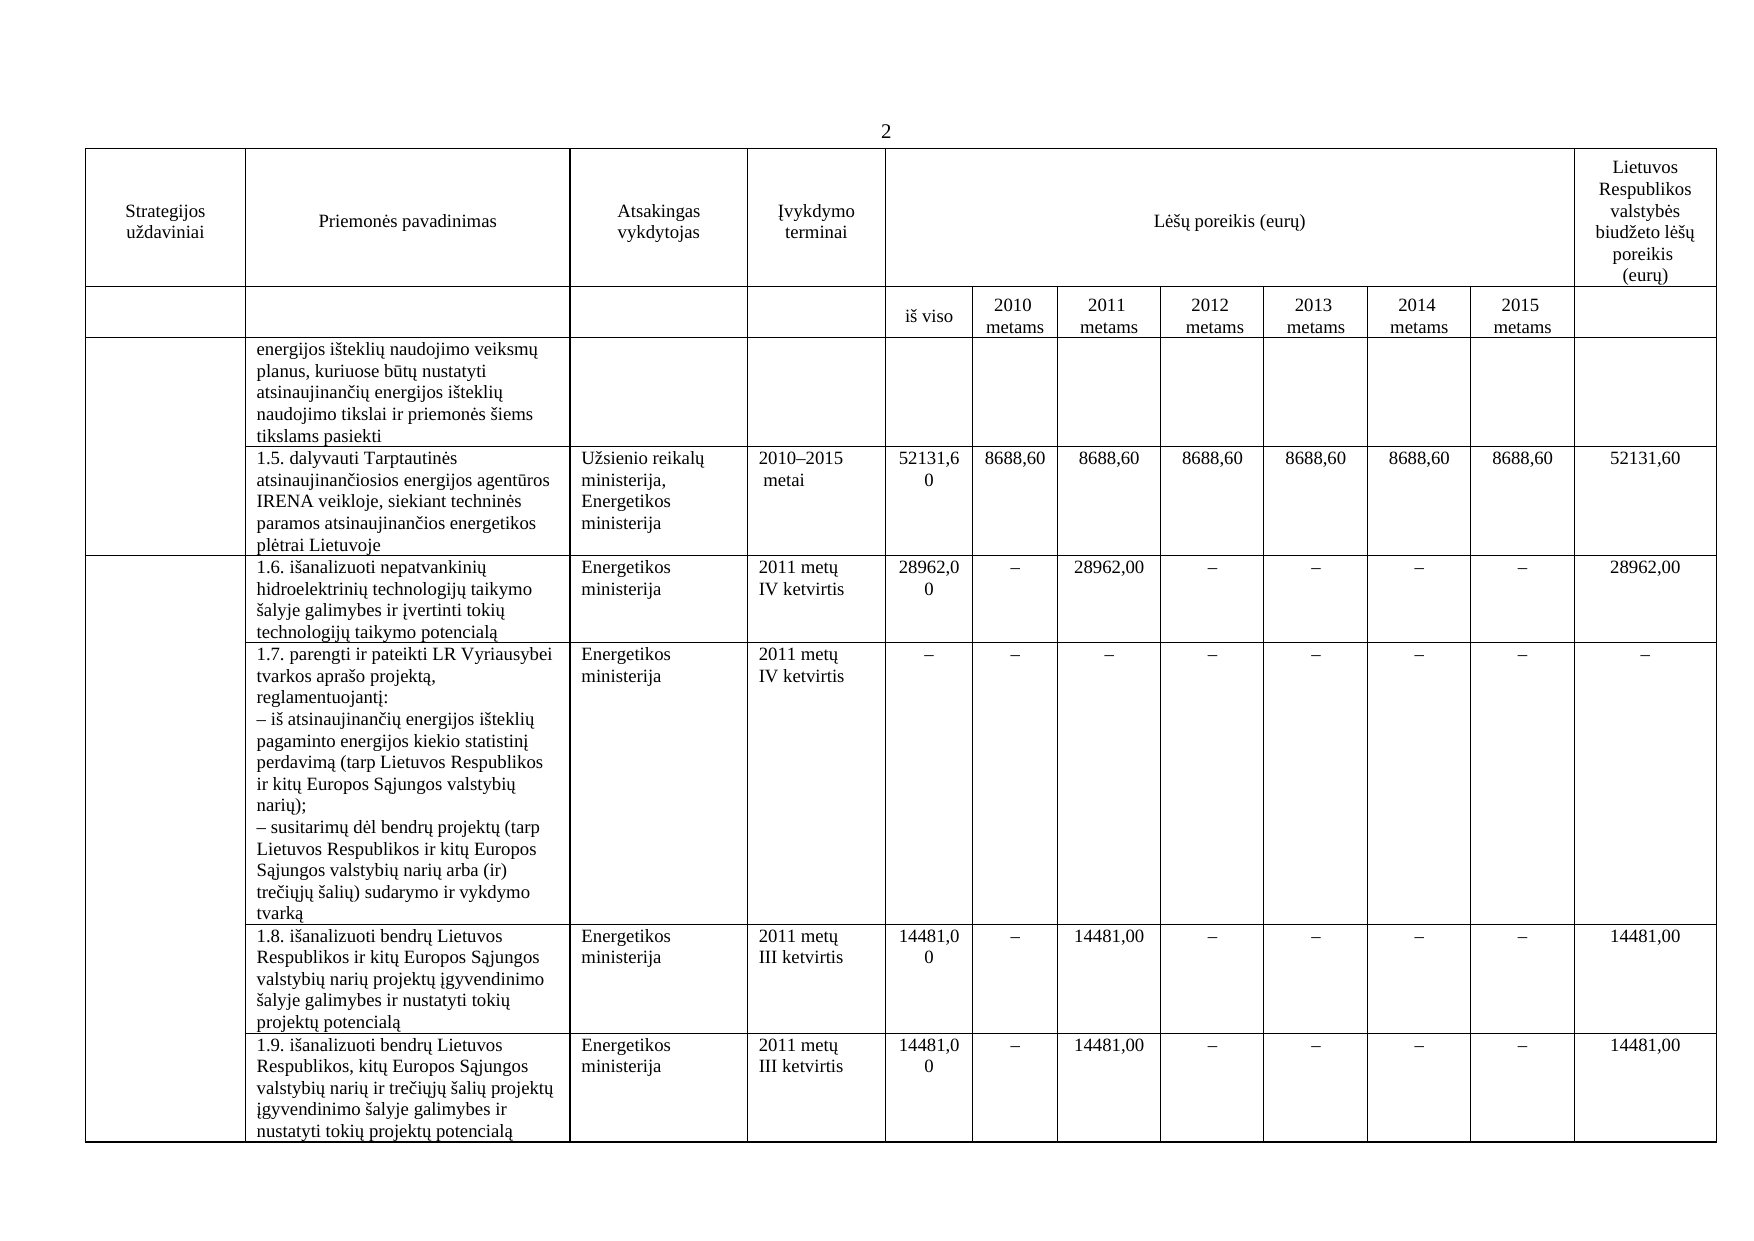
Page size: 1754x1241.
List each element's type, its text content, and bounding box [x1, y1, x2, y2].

table_cell – [1368, 1034, 1470, 1141]
table_cell 2010–2015 metai [748, 447, 885, 555]
table_cell – [1161, 643, 1263, 924]
table_cell [1471, 338, 1574, 446]
table_cell – [1368, 925, 1470, 1032]
table_cell – [973, 556, 1057, 642]
table_cell 8688,60 [1264, 447, 1367, 555]
table_cell [86, 287, 245, 337]
table_cell [748, 287, 885, 337]
table_cell 2015 metams [1471, 287, 1574, 337]
table_header Įvykdymo terminai [748, 149, 885, 286]
table_cell 1.5. dalyvauti Tarptautinės atsinaujinančiosios energijos agentūros IRENA veikloje, siekiant techninės paramos atsinaujinančios energetikos plėtrai Lietuvoje [246, 447, 569, 555]
table_cell Užsienio reikalų ministerija, Energetikos ministerija [571, 447, 747, 555]
table_cell [886, 338, 972, 446]
table_header Lėšų poreikis (eurų) [886, 149, 1574, 286]
table_cell 1.8. išanalizuoti bendrų Lietuvos Respublikos ir kitų Europos Sąjungos valstybių narių projektų įgyvendinimo šalyje galimybes ir nustatyti tokių projektų potencialą [246, 925, 569, 1032]
table_header Priemonės pavadinimas [246, 149, 569, 286]
table_cell – [1161, 1034, 1263, 1141]
table_cell – [973, 1034, 1057, 1141]
table_cell 52131,60 [886, 447, 972, 555]
table_cell 1.9. išanalizuoti bendrų Lietuvos Respublikos, kitų Europos Sąjungos valstybių narių ir trečiųjų šalių projektų įgyvendinimo šalyje galimybes ir nustatyti tokių projektų potencialą [246, 1034, 569, 1141]
table_cell 14481,00 [1058, 1034, 1160, 1141]
table_cell [748, 338, 885, 446]
table_cell – [1368, 556, 1470, 642]
table_cell [1264, 338, 1367, 446]
table_cell 52131,60 [1575, 447, 1716, 555]
table_cell 8688,60 [1368, 447, 1470, 555]
table_cell 2013 metams [1264, 287, 1367, 337]
table_cell 14481,00 [886, 1034, 972, 1141]
table_cell [1575, 287, 1716, 337]
table_cell 28962,00 [1058, 556, 1160, 642]
table_cell Energetikos ministerija [571, 556, 747, 642]
table_cell 2010 metams [973, 287, 1057, 337]
table_cell – [1264, 925, 1367, 1032]
table_cell [1368, 338, 1470, 446]
table_header Lietuvos Respublikos valstybės biudžeto lėšų poreikis (eurų) [1575, 149, 1716, 286]
table_cell – [1368, 643, 1470, 924]
table_cell 1.7. parengti ir pateikti LR Vyriausybei tvarkos aprašo projektą, reglamentuojantį: – iš atsinaujinančių energijos išteklių pagaminto energijos kiekio statistinį perdavimą (tarp Lietuvos Respublikos ir kitų Europos Sąjungos valstybių narių); – susitarimų dėl bendrų projektų (tarp Lietuvos Respublikos ir kitų Europos Sąjungos valstybių narių arba (ir) trečiųjų šalių) sudarymo ir vykdymo tvarką [246, 643, 569, 924]
table_cell 28962,00 [1575, 556, 1716, 642]
table_cell – [973, 925, 1057, 1032]
table_cell [86, 556, 245, 1141]
table_cell [973, 338, 1057, 446]
table_cell 1.6. išanalizuoti nepatvankinių hidroelektrinių technologijų taikymo šalyje galimybes ir įvertinti tokių technologijų taikymo potencialą [246, 556, 569, 642]
table_cell [86, 338, 245, 555]
table_cell – [1264, 1034, 1367, 1141]
table_cell – [1161, 925, 1263, 1032]
table_cell – [1471, 556, 1574, 642]
table_cell 14481,00 [1575, 1034, 1716, 1141]
table_cell – [886, 643, 972, 924]
table_cell [1575, 338, 1716, 446]
table_cell 14481,00 [1058, 925, 1160, 1032]
table_cell 8688,60 [1161, 447, 1263, 555]
table_cell 28962,00 [886, 556, 972, 642]
table_cell 2014 metams [1368, 287, 1470, 337]
table_cell – [1471, 1034, 1574, 1141]
table_cell energijos išteklių naudojimo veiksmų planus, kuriuose būtų nustatyti atsinaujinančių energijos išteklių naudojimo tikslai ir priemonės šiems tikslams pasiekti [246, 338, 569, 446]
table_cell 2011 metų III ketvirtis [748, 925, 885, 1032]
table_cell 2011 metų IV ketvirtis [748, 556, 885, 642]
table_cell 8688,60 [973, 447, 1057, 555]
table_cell iš viso [886, 287, 972, 337]
table_cell – [1471, 925, 1574, 1032]
table_cell – [1264, 556, 1367, 642]
table_cell – [1058, 643, 1160, 924]
table_cell 2011 metų IV ketvirtis [748, 643, 885, 924]
table_cell [246, 287, 569, 337]
table_cell 8688,60 [1471, 447, 1574, 555]
table_cell – [1575, 643, 1716, 924]
table_cell – [1471, 643, 1574, 924]
table_cell 2011 metams [1058, 287, 1160, 337]
table_cell Energetikos ministerija [571, 643, 747, 924]
table_cell [571, 338, 747, 446]
table_cell Energetikos ministerija [571, 1034, 747, 1141]
table_cell – [1264, 643, 1367, 924]
table_cell [571, 287, 747, 337]
table_cell 8688,60 [1058, 447, 1160, 555]
table_cell – [1161, 556, 1263, 642]
table_cell [1161, 338, 1263, 446]
table_cell 2012 metams [1161, 287, 1263, 337]
table_header Strategijos uždaviniai [86, 149, 245, 286]
table_header Atsakingas vykdytojas [571, 149, 747, 286]
table_cell – [973, 643, 1057, 924]
table_cell Energetikos ministerija [571, 925, 747, 1032]
table_cell 14481,00 [886, 925, 972, 1032]
table_cell [1058, 338, 1160, 446]
table_cell 14481,00 [1575, 925, 1716, 1032]
table_cell 2011 metų III ketvirtis [748, 1034, 885, 1141]
